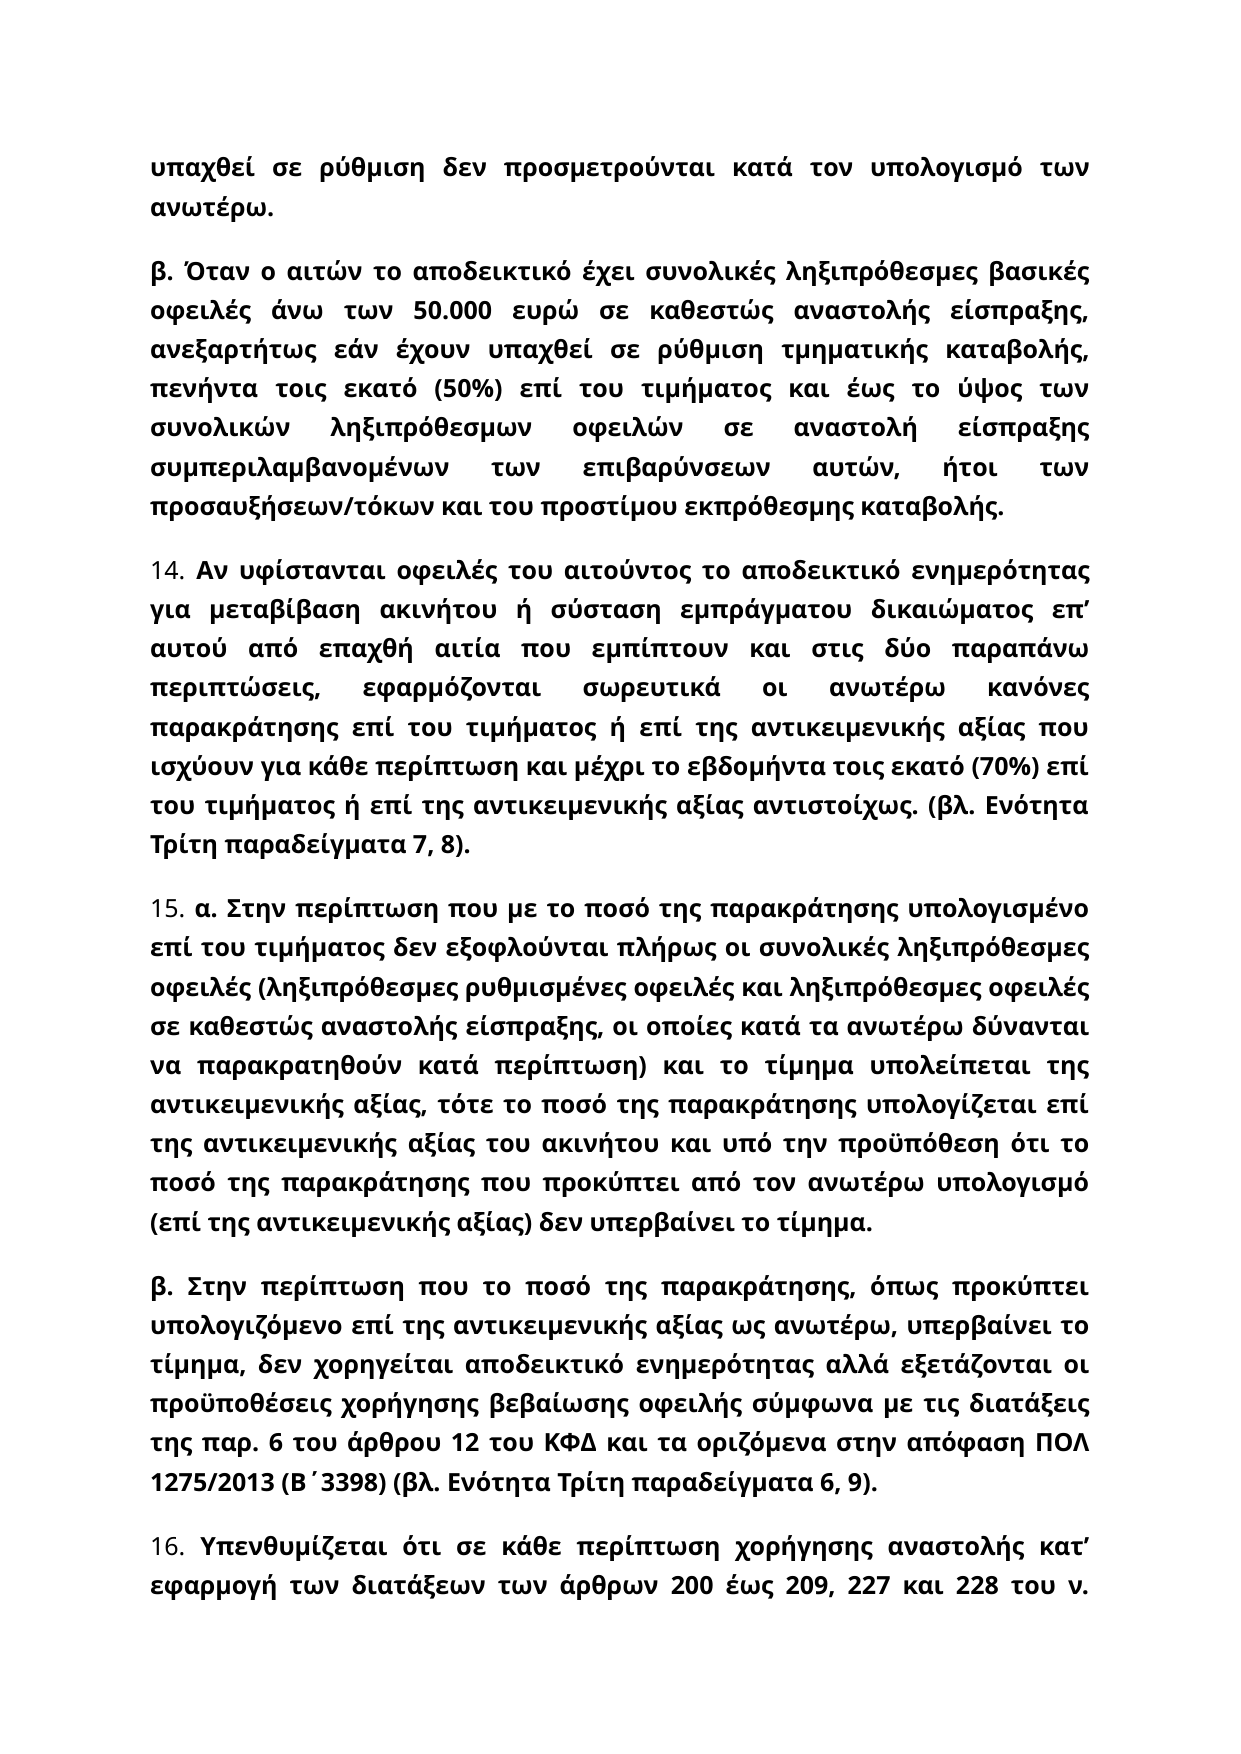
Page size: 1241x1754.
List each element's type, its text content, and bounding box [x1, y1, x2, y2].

text 16. Υπενθυμίζεται ότι σε κάθε περίπτωση χορήγησης αναστολής κατ’ εφαρμογή των διατάξεων των άρθρων 200 έως 209, 227 και 228 του ν. [150, 1528, 1090, 1602]
text β. Στην περίπτωση που το ποσό της παρακράτησης, όπως προκύπτει υπολογιζόμενο επί της αντικειμενικής αξίας ως ανωτέρω, υπερβαίνει το τίμημα, δεν χορηγείται αποδεικτικό ενημερότητας αλλά εξετάζονται οι προϋποθέσεις χορήγησης βεβαίωσης οφειλής σύμφωνα με τις διατάξεις της παρ. 6 του άρθρου 12 του ΚΦΔ και τα οριζόμενα στην απόφαση ΠΟΛ 1275/2013 (Β΄3398) (βλ. Ενότητα Τρίτη παραδείγματα 6, 9). [150, 1268, 1090, 1498]
text 15. α. Στην περίπτωση που με το ποσό της παρακράτησης υπολογισμένο επί του τιμήματος δεν εξοφλούνται πλήρως οι συνολικές ληξιπρόθεσμες οφειλές (ληξιπρόθεσμες ρυθμισμένες οφειλές και ληξιπρόθεσμες οφειλές σε καθεστώς αναστολής είσπραξης, οι οποίες κατά τα ανωτέρω δύνανται να παρακρατηθούν κατά περίπτωση) και το τίμημα υπολείπεται της αντικειμενικής αξίας, τότε το ποσό της παρακράτησης υπολογίζεται επί της αντικειμενικής αξίας του ακινήτου και υπό την προϋπόθεση ότι το ποσό της παρακράτησης που προκύπτει από τον ανωτέρω υπολογισμό (επί της αντικειμενικής αξίας) δεν υπερβαίνει το τίμημα. [150, 891, 1090, 1238]
text β. Όταν ο αιτών το αποδεικτικό έχει συνολικές ληξιπρόθεσμες βασικές οφειλές άνω των 50.000 ευρώ σε καθεστώς αναστολής είσπραξης, ανεξαρτήτως εάν έχουν υπαχθεί σε ρύθμιση τμηματικής καταβολής, πενήντα τοις εκατό (50%) επί του τιμήματος και έως το ύψος των συνολικών ληξιπρόθεσμων οφειλών σε αναστολή είσπραξης συμπεριλαμβανομένων των επιβαρύνσεων αυτών, ήτοι των προσαυξήσεων/τόκων και του προστίμου εκπρόθεσμης καταβολής. [150, 253, 1090, 522]
text υπαχθεί σε ρύθμιση δεν προσμετρούνται κατά τον υπολογισμό των ανωτέρω. [150, 150, 1090, 223]
text 14. Αν υφίστανται οφειλές του αιτούντος το αποδεικτικό ενημερότητας για μεταβίβαση ακινήτου ή σύσταση εμπράγματου δικαιώματος επ’ αυτού από επαχθή αιτία που εμπίπτουν και στις δύο παραπάνω περιπτώσεις, εφαρμόζονται σωρευτικά οι ανωτέρω κανόνες παρακράτησης επί του τιμήματος ή επί της αντικειμενικής αξίας που ισχύουν για κάθε περίπτωση και μέχρι το εβδομήντα τοις εκατό (70%) επί του τιμήματος ή επί της αντικειμενικής αξίας αντιστοίχως. (βλ. Ενότητα Τρίτη παραδείγματα 7, 8). [150, 552, 1090, 861]
